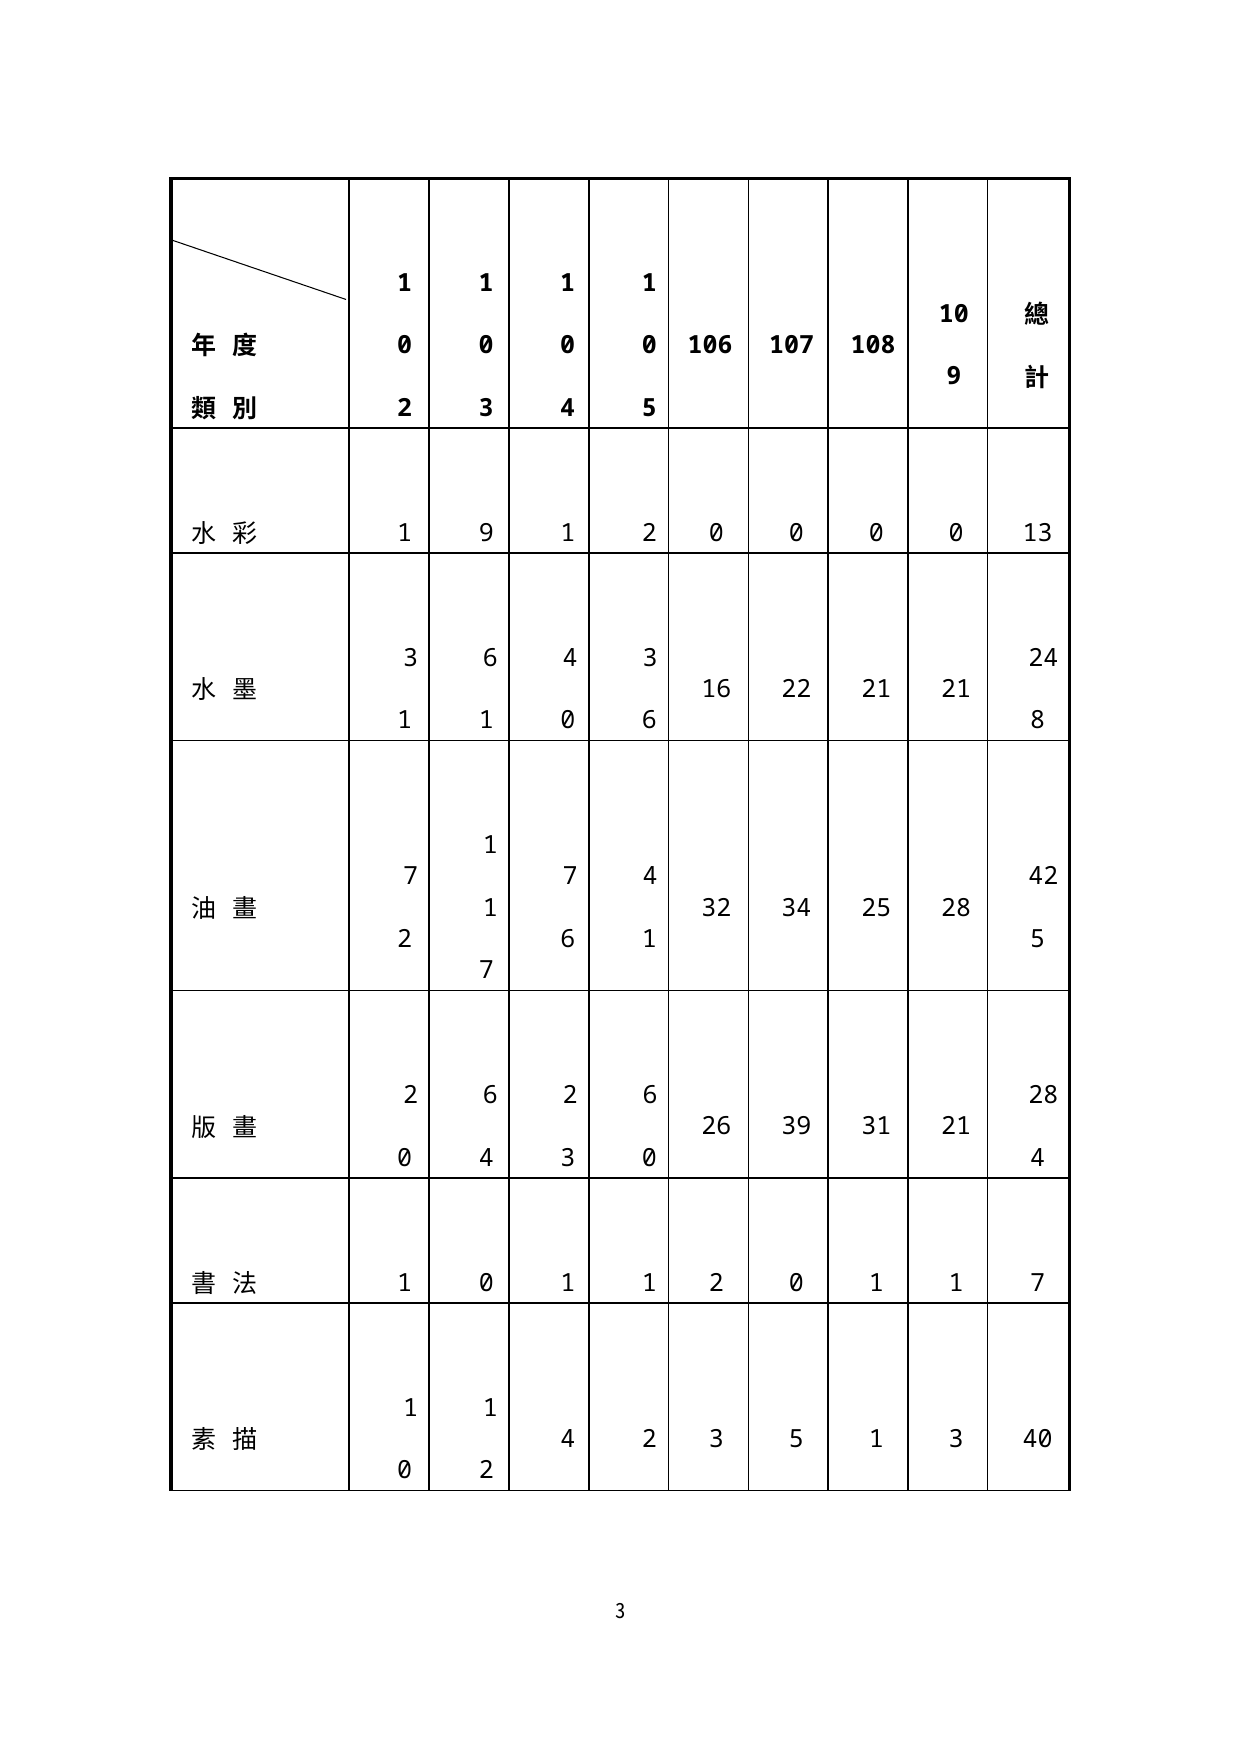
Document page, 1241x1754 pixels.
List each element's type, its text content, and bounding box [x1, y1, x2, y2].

table_cell 117 [430, 741, 508, 990]
table_cell 13 [988, 429, 1068, 552]
table_cell 248 [988, 554, 1068, 740]
table_cell 64 [430, 991, 508, 1177]
table_cell 40 [510, 554, 588, 740]
table_cell 72 [350, 741, 428, 990]
table_cell 1 [590, 1179, 668, 1302]
table_header 104 [510, 180, 588, 427]
table_cell 31 [350, 554, 428, 740]
table_cell 21 [909, 991, 987, 1177]
table_cell 25 [829, 741, 907, 990]
table_cell 1 [350, 429, 428, 552]
table_cell 書法 [173, 1179, 348, 1302]
table_header 108 [829, 180, 907, 427]
table_cell 34 [749, 741, 827, 990]
table_cell 版畫 [173, 991, 348, 1177]
table_cell 0 [909, 429, 987, 552]
table_cell 10 [350, 1304, 428, 1490]
table_cell 0 [749, 429, 827, 552]
table_cell 16 [669, 554, 748, 740]
table_cell 0 [829, 429, 907, 552]
table_cell 40 [988, 1304, 1068, 1490]
table_cell 5 [749, 1304, 827, 1490]
table_cell 2 [590, 429, 668, 552]
table_cell 0 [749, 1179, 827, 1302]
table_cell 2 [669, 1179, 748, 1302]
table_cell 21 [909, 554, 987, 740]
table_cell 3 [909, 1304, 987, 1490]
table_cell 26 [669, 991, 748, 1177]
table_cell 1 [829, 1304, 907, 1490]
table_cell 1 [350, 1179, 428, 1302]
table_cell 76 [510, 741, 588, 990]
table_cell 1 [510, 1179, 588, 1302]
table_cell 0 [430, 1179, 508, 1302]
table_cell 41 [590, 741, 668, 990]
table_header 106 [669, 180, 748, 427]
table_cell 61 [430, 554, 508, 740]
table_cell 9 [430, 429, 508, 552]
table_cell 1 [909, 1179, 987, 1302]
table_cell 油畫 [173, 741, 348, 990]
table_header 107 [749, 180, 827, 427]
table_cell 28 [909, 741, 987, 990]
table_cell 20 [350, 991, 428, 1177]
table_cell 7 [988, 1179, 1068, 1302]
table_cell 水墨 [173, 554, 348, 740]
table_header 年度 類別 [173, 180, 348, 427]
table_cell 3 [669, 1304, 748, 1490]
table_cell 0 [669, 429, 748, 552]
table_header 103 [430, 180, 508, 427]
table_cell 60 [590, 991, 668, 1177]
table_cell 1 [510, 429, 588, 552]
table_header 109 [909, 180, 987, 427]
table_cell 23 [510, 991, 588, 1177]
table_cell 2 [590, 1304, 668, 1490]
table_cell 12 [430, 1304, 508, 1490]
table_cell 素描 [173, 1304, 348, 1490]
table_header 102 [350, 180, 428, 427]
table_cell 425 [988, 741, 1068, 990]
table_cell 水彩 [173, 429, 348, 552]
table_cell 31 [829, 991, 907, 1177]
table_cell 1 [829, 1179, 907, 1302]
table_cell 32 [669, 741, 748, 990]
table_cell 21 [829, 554, 907, 740]
table_cell 4 [510, 1304, 588, 1490]
table_cell 39 [749, 991, 827, 1177]
table_cell 36 [590, 554, 668, 740]
table_header 總計 [988, 180, 1068, 427]
table_cell 284 [988, 991, 1068, 1177]
table_header 105 [590, 180, 668, 427]
table_cell 22 [749, 554, 827, 740]
